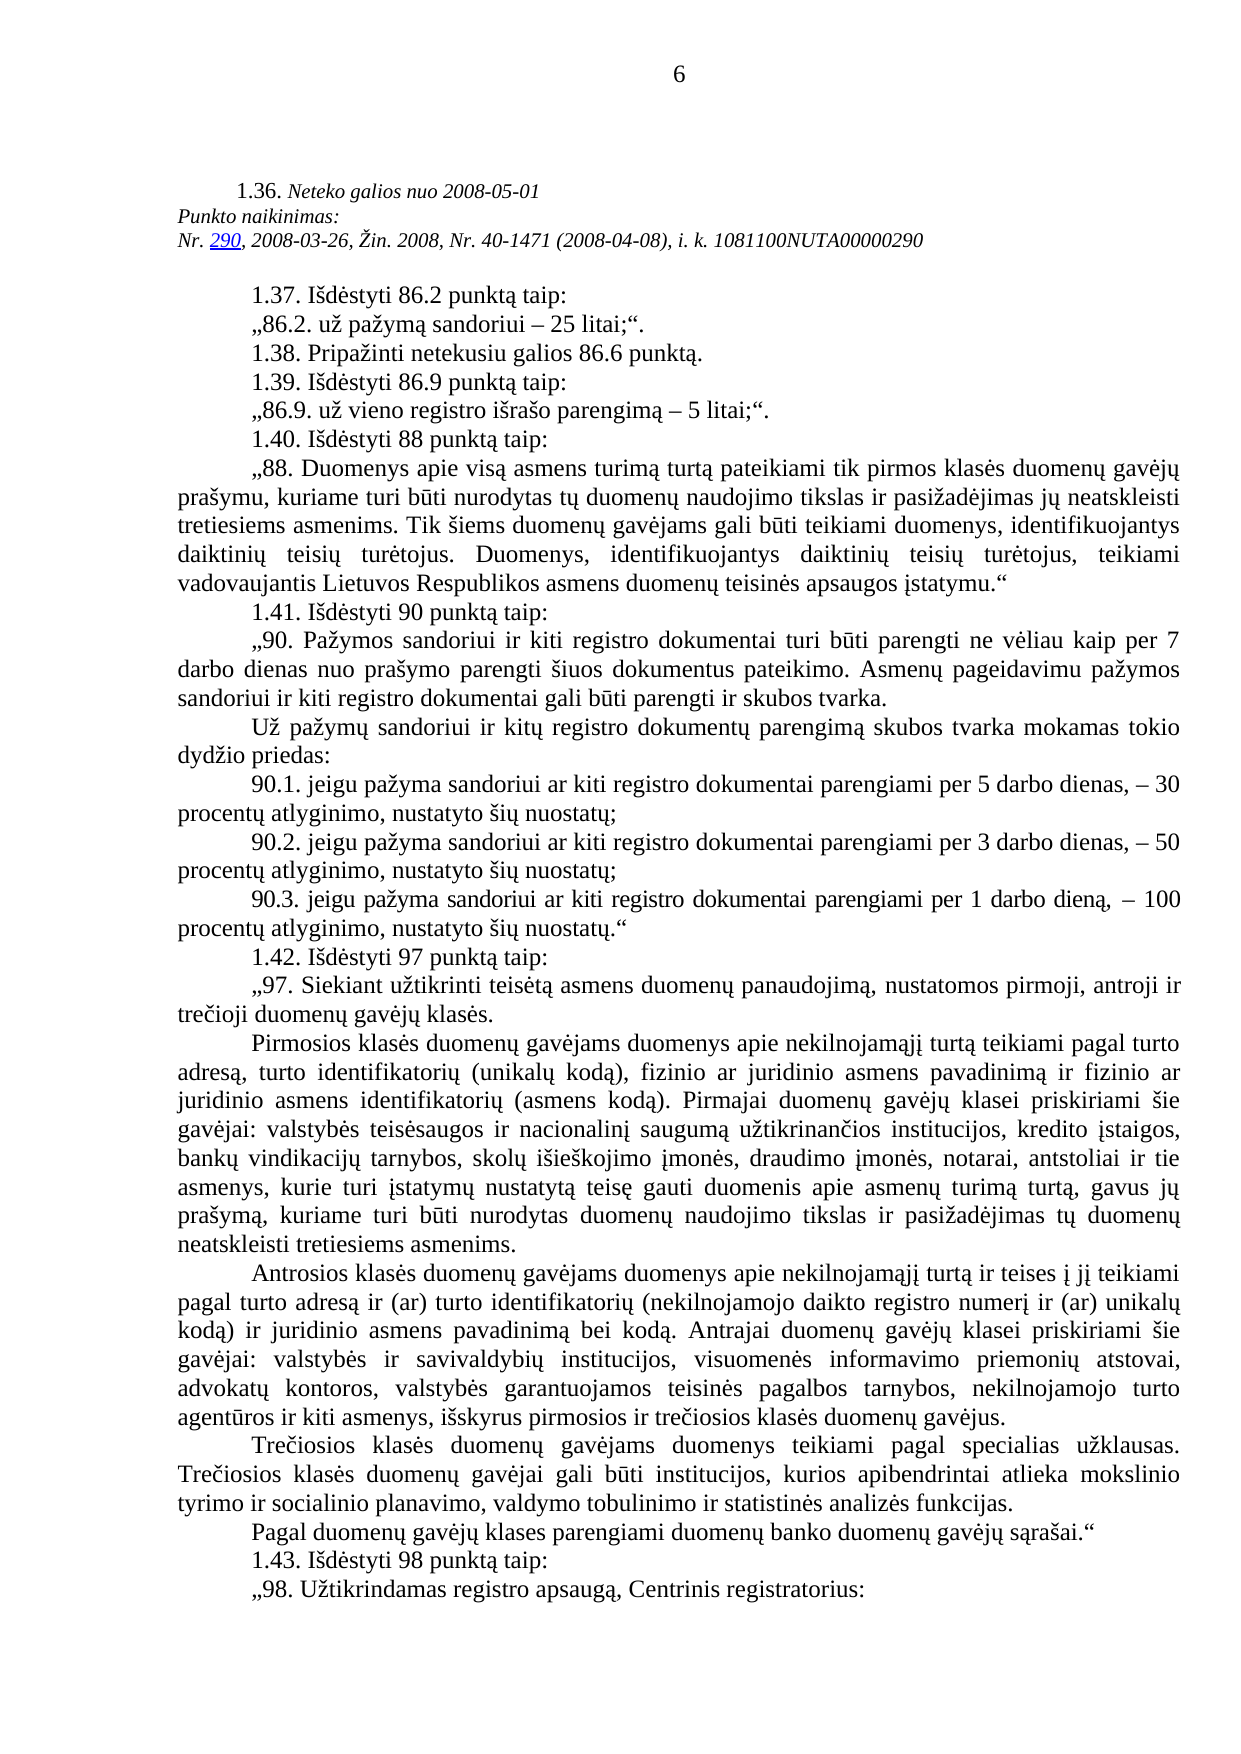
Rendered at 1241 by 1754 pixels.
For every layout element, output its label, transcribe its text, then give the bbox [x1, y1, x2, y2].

text Už pažymų sandoriui ir kitų registro dokumentų parengimą skubos tvarka mokamas tokio dydžio priedas: [177, 712, 1181, 769]
text Punkto naikinimas: [177, 203, 1181, 228]
text 90.2. jeigu pažyma sandoriui ar kiti registro dokumentai parengiami per 3 darbo dienas, – 50 procentų atlyginimo, nustatyto šių nuostatų; [177, 827, 1181, 884]
text 1.43. Išdėstyti 98 punktą taip: [177, 1545, 1181, 1574]
text „97. Siekiant užtikrinti teisėtą asmens duomenų panaudojimą, nustatomos pirmoji, antroji ir trečioji duomenų gavėjų klasės. [177, 970, 1181, 1028]
text „86.2. už pažymą sandoriui – 25 litai;“. [177, 309, 1181, 338]
text 1.41. Išdėstyti 90 punktą taip: [177, 597, 1181, 625]
text 1.38. Pripažinti netekusiu galios 86.6 punktą. [177, 338, 1181, 367]
text „90. Pažymos sandoriui ir kiti registro dokumentai turi būti parengti ne vėliau kaip per 7 darbo dienas nuo prašymo parengti šiuos dokumentus pateikimo. Asmenų pageidavimu pažymos sandoriui ir kiti registro dokumentai gali būti parengti ir skubos tvarka. [177, 625, 1181, 712]
text Trečiosios klasės duomenų gavėjams duomenys teikiami pagal specialias užklausas. Trečiosios klasės duomenų gavėjai gali būti institucijos, kurios apibendrintai atlieka mokslinio tyrimo ir socialinio planavimo, valdymo tobulinimo ir statistinės analizės funkcijas. [177, 1430, 1181, 1517]
text 1.36. Neteko galios nuo 2008-05-01 [177, 177, 1181, 203]
text Pagal duomenų gavėjų klases parengiami duomenų banko duomenų gavėjų sąrašai.“ [177, 1517, 1181, 1545]
text Nr. 290, 2008-03-26, Žin. 2008, Nr. 40-1471 (2008-04-08), i. k. 1081100NUTA00000290 [177, 228, 1181, 252]
text „86.9. už vieno registro išrašo parengimą – 5 litai;“. [177, 395, 1181, 424]
text „98. Užtikrindamas registro apsaugą, Centrinis registratorius: [177, 1574, 1181, 1603]
text 90.1. jeigu pažyma sandoriui ar kiti registro dokumentai parengiami per 5 darbo dienas, – 30 procentų atlyginimo, nustatyto šių nuostatų; [177, 769, 1181, 827]
text 1.40. Išdėstyti 88 punktą taip: [177, 424, 1181, 453]
text 90.3. jeigu pažyma sandoriui ar kiti registro dokumentai parengiami per 1 darbo dieną, – 100 procentų atlyginimo, nustatyto šių nuostatų.“ [177, 884, 1181, 942]
text 1.37. Išdėstyti 86.2 punktą taip: [177, 280, 1181, 309]
text Pirmosios klasės duomenų gavėjams duomenys apie nekilnojamąjį turtą teikiami pagal turto adresą, turto identifikatorių (unikalų kodą), fizinio ar juridinio asmens pavadinimą ir fizinio ar juridinio asmens identifikatorių (asmens kodą). Pirmajai duomenų gavėjų klasei priskiriami šie gavėjai: valstybės teisėsaugos ir nacionalinį saugumą užtikrinančios institucijos, kredito įstaigos, bankų vindikacijų tarnybos, skolų išieškojimo įmonės, draudimo įmonės, notarai, antstoliai ir tie asmenys, kurie turi įstatymų nustatytą teisę gauti duomenis apie asmenų turimą turtą, gavus jų prašymą, kuriame turi būti nurodytas duomenų naudojimo tikslas ir pasižadėjimas tų duomenų neatskleisti tretiesiems asmenims. [177, 1028, 1181, 1258]
text 1.39. Išdėstyti 86.9 punktą taip: [177, 367, 1181, 395]
text „88. Duomenys apie visą asmens turimą turtą pateikiami tik pirmos klasės duomenų gavėjų prašymu, kuriame turi būti nurodytas tų duomenų naudojimo tikslas ir pasižadėjimas jų neatskleisti tretiesiems asmenims. Tik šiems duomenų gavėjams gali būti teikiami duomenys, identifikuojantys daiktinių teisių turėtojus. Duomenys, identifikuojantys daiktinių teisių turėtojus, teikiami vadovaujantis Lietuvos Respublikos asmens duomenų teisinės apsaugos įstatymu.“ [177, 453, 1181, 597]
text 1.42. Išdėstyti 97 punktą taip: [177, 942, 1181, 970]
text Antrosios klasės duomenų gavėjams duomenys apie nekilnojamąjį turtą ir teises į jį teikiami pagal turto adresą ir (ar) turto identifikatorių (nekilnojamojo daikto registro numerį ir (ar) unikalų kodą) ir juridinio asmens pavadinimą bei kodą. Antrajai duomenų gavėjų klasei priskiriami šie gavėjai: valstybės ir savivaldybių institucijos, visuomenės informavimo priemonių atstovai, advokatų kontoros, valstybės garantuojamos teisinės pagalbos tarnybos, nekilnojamojo turto agentūros ir kiti asmenys, išskyrus pirmosios ir trečiosios klasės duomenų gavėjus. [177, 1258, 1181, 1430]
